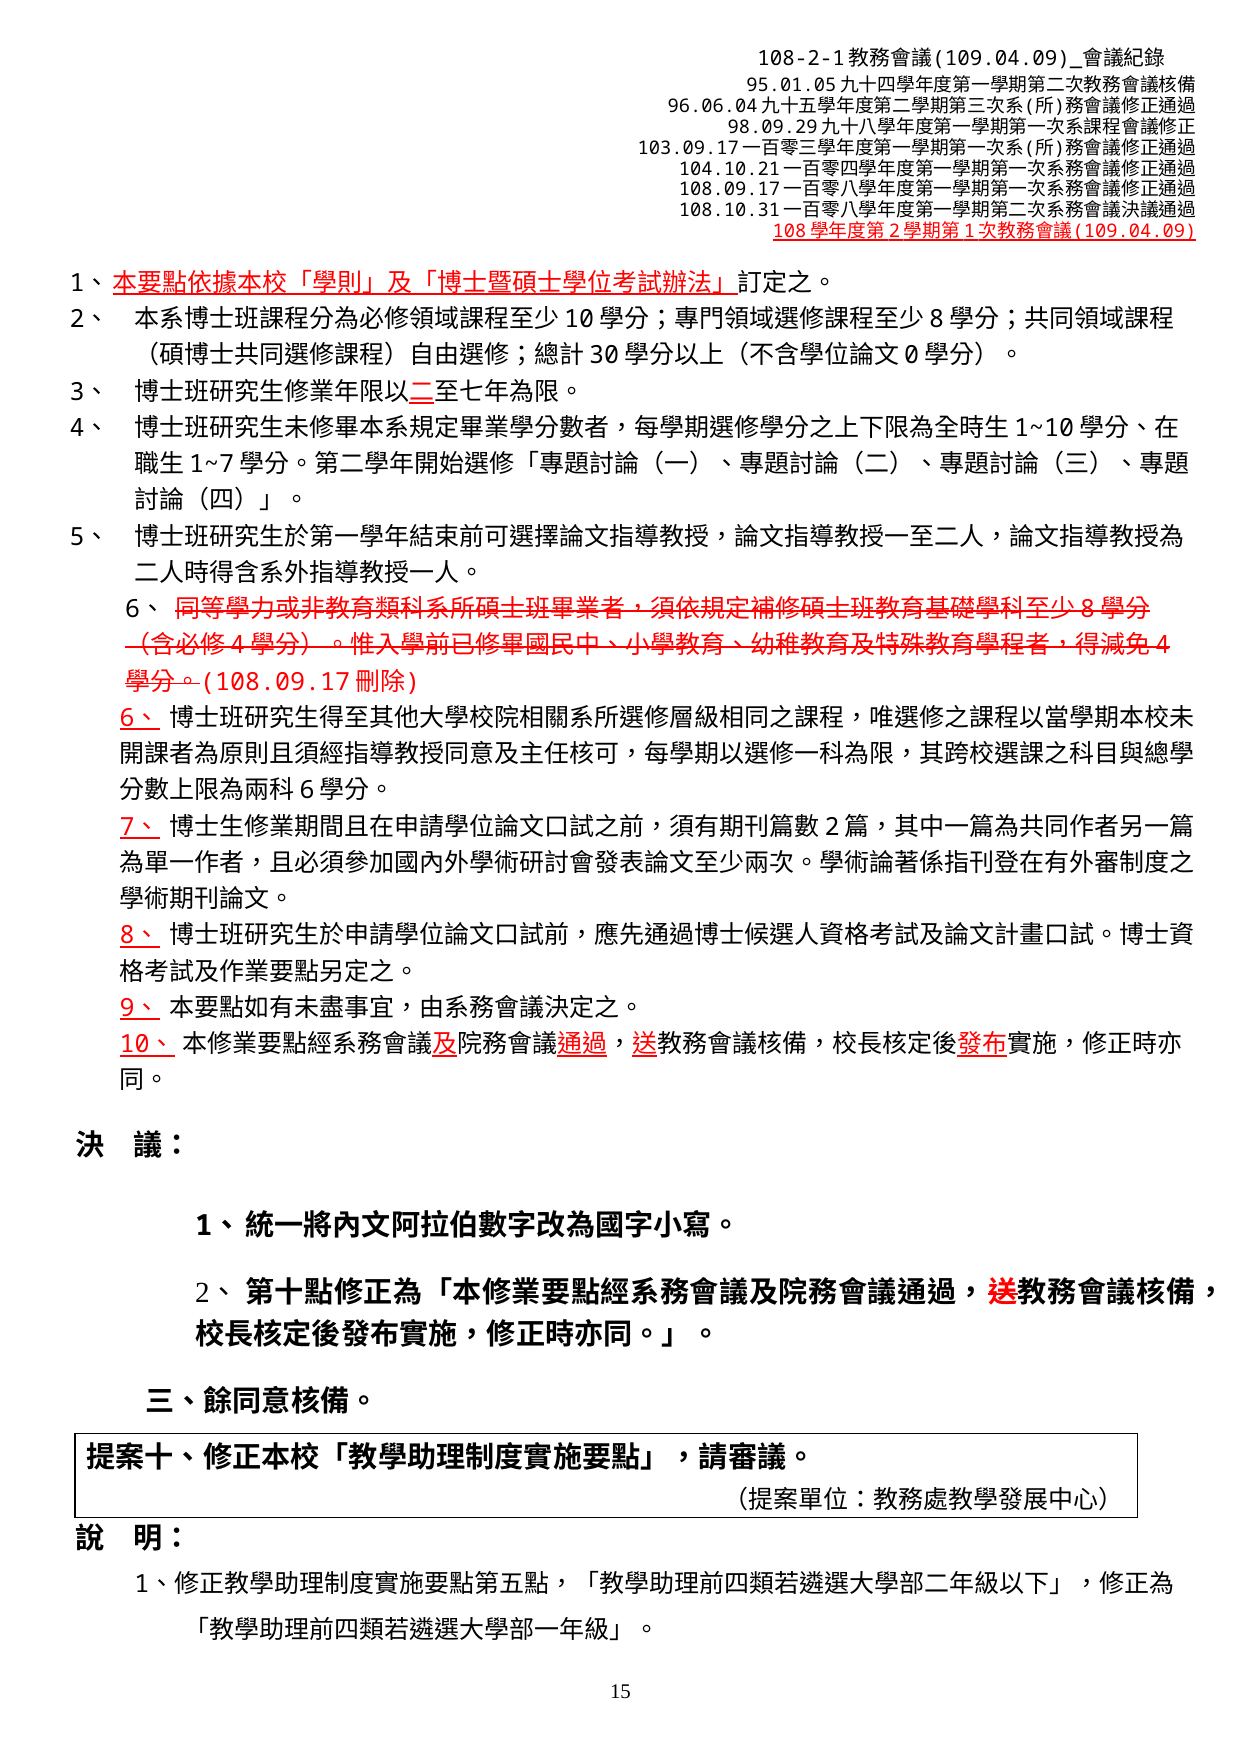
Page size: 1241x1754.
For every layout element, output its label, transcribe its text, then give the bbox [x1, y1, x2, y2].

text 三、餘同意核備。 [75, 1378, 1196, 1420]
list 博士班研究生於第一學年結束前可選擇論文指導教授，論文指導教授一至二人，論文指導教授為二人時得含系外指導教授一人。 [69, 516, 1196, 589]
list 博士班研究生未修畢本系規定畢業學分數者，每學期選修學分之上下限為全時生1~10學分、在職生1~7學分。第二學年開始選修「專題討論（一）、專題討論（二）、專題討論（三）、專題討論（四）」。 [69, 407, 1196, 516]
text 95.01.05九十四學年度第一學期第二次教務會議核備 [75, 75, 1196, 96]
text 103.09.17一百零三學年度第一學期第一次系(所)務會議修正通過 [75, 137, 1196, 158]
list 博士班研究生得至其他大學校院相關系所選修層級相同之課程，唯選修之課程以當學期本校未開課者為原則且須經指導教授同意及主任核可，每學期以選修一科為限，其跨校選課之科目與總學分數上限為兩科6學分。 [119, 697, 1196, 806]
list 本修業要點經系務會議及院務會議通過，送教務會議核備，校長核定後發布實施，修正時亦同。 [119, 1024, 1196, 1096]
text 說 明： [75, 1518, 1196, 1556]
text 決 議： [75, 1121, 1196, 1163]
text 96.06.04九十五學年度第二學期第三次系(所)務會議修正通過 [75, 96, 1196, 117]
list 博士班研究生修業年限以二至七年為限。 [69, 371, 1196, 407]
table_header 提案十、修正本校「教學助理制度實施要點」，請審議。 （提案單位：教務處教學發展中心） [76, 1434, 1137, 1517]
list 博士班研究生於申請學位論文口試前，應先通過博士候選人資格考試及論文計畫口試。博士資格考試及作業要點另定之。 [119, 915, 1196, 987]
list 本要點如有未盡事宜，由系務會議決定之。 [119, 987, 1196, 1024]
text 108.10.31一百零八學年度第一學期第二次系務會議決議通過 [75, 200, 1196, 221]
text 108學年度第2學期第1次教務會議(109.04.09) [75, 221, 1196, 242]
list 第十點修正為「本修業要點經系務會議及院務會議通過，送教務會議核備，校長核定後發布實施，修正時亦同。」。 [195, 1268, 1196, 1353]
text 98.09.29九十八學年度第一學期第一次系課程會議修正 [75, 117, 1196, 137]
list 同等學力或非教育類科系所碩士班畢業者，須依規定補修碩士班教育基礎學科至少8學分（含必修4學分）。惟入學前已修畢國民中、小學教育、幼稚教育及特殊教育學程者，得減免4學分。(108.09.17刪除) [125, 589, 1196, 697]
text 104.10.21一百零四學年度第一學期第一次系務會議修正通過 [75, 158, 1196, 179]
list 本要點依據本校「學則」及「博士暨碩士學位考試辦法」訂定之。 [69, 262, 1196, 299]
list 本系博士班課程分為必修領域課程至少10學分；專門領域選修課程至少8學分；共同領域課程（碩博士共同選修課程）自由選修；總計30學分以上（不含學位論文0學分）。 [69, 299, 1196, 371]
list 修正教學助理制度實施要點第五點，「教學助理前四類若遴選大學部二年級以下」，修正為「教學助理前四類若遴選大學部一年級」。 [134, 1556, 1196, 1647]
text 108.09.17一百零八學年度第一學期第一次系務會議修正通過 [75, 179, 1196, 200]
list 博士生修業期間且在申請學位論文口試之前，須有期刊篇數2篇，其中一篇為共同作者另一篇為單一作者，且必須參加國內外學術研討會發表論文至少兩次。學術論著係指刊登在有外審制度之學術期刊論文。 [119, 806, 1196, 915]
list 統一將內文阿拉伯數字改為國字小寫。 [195, 1201, 1196, 1243]
